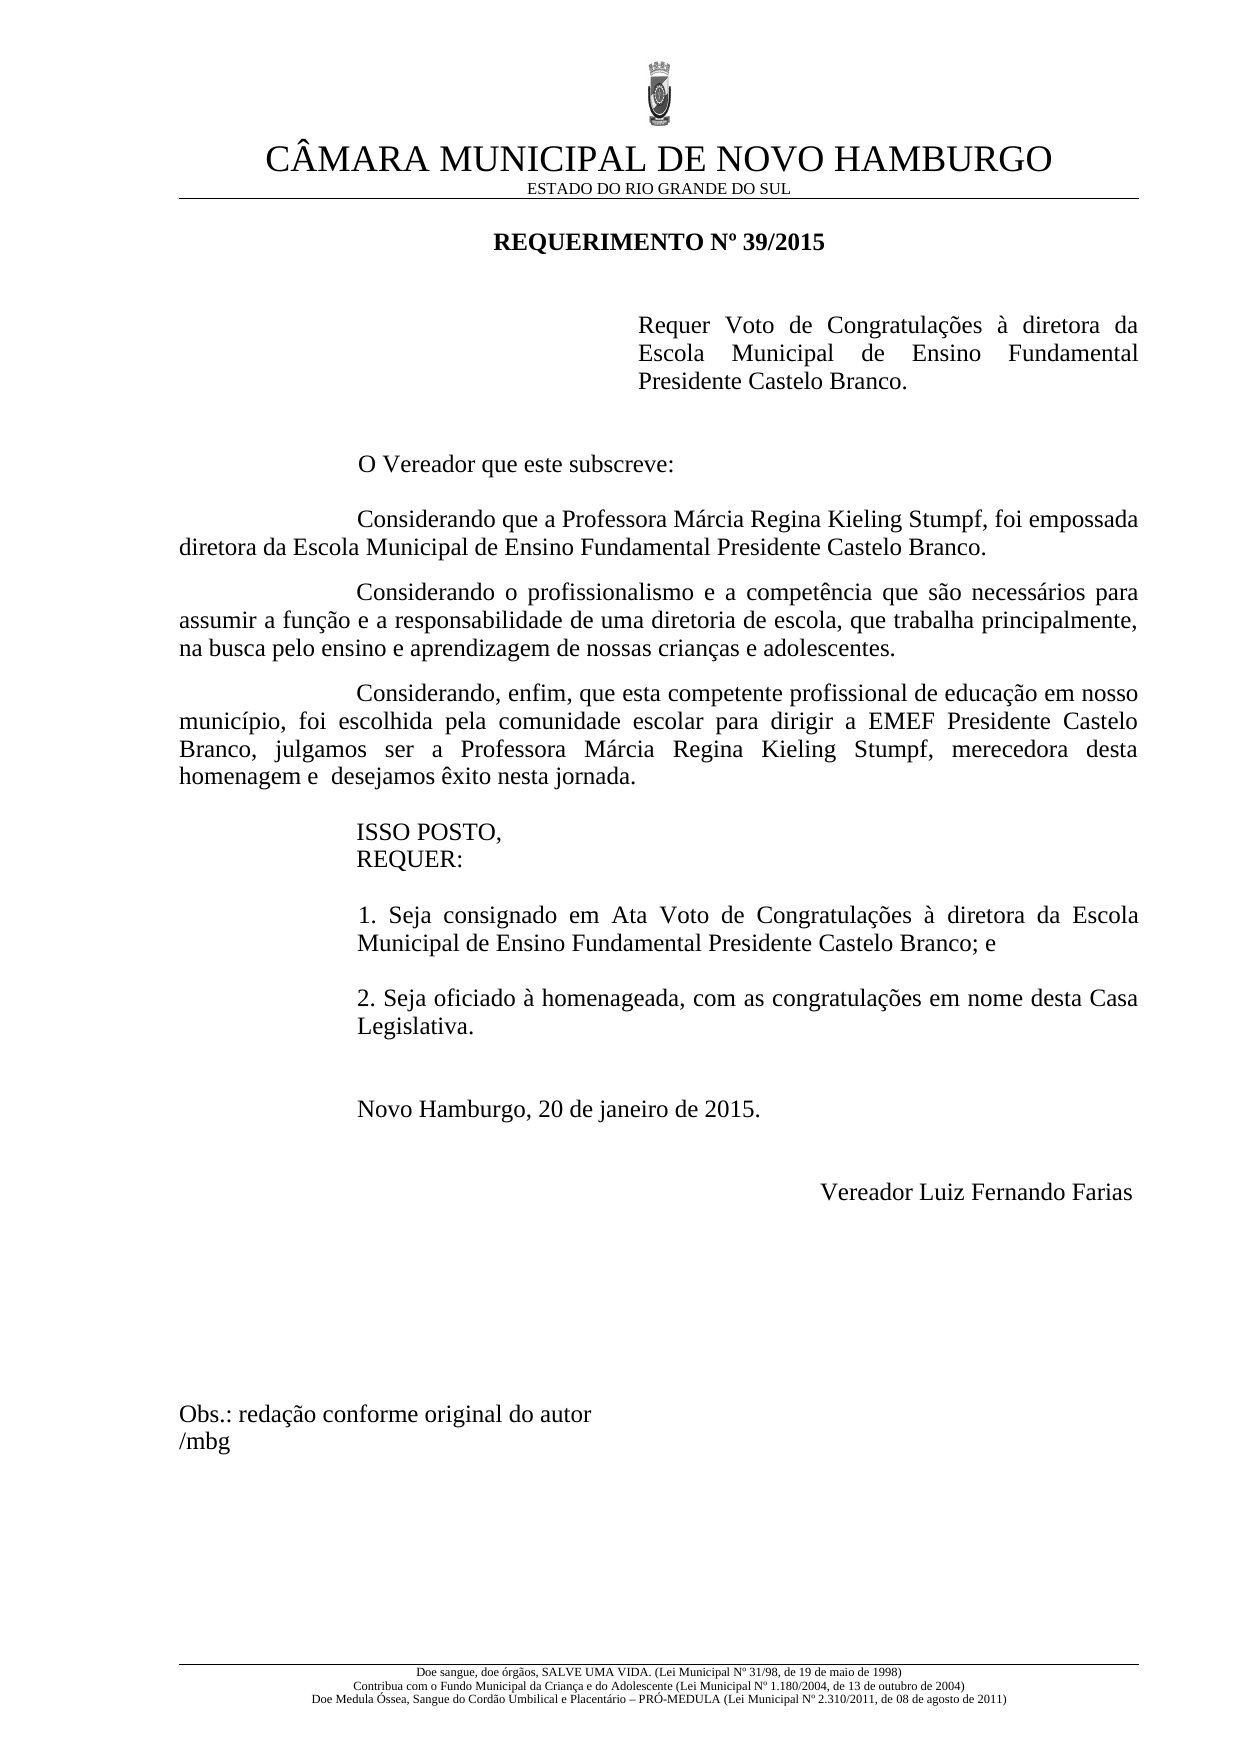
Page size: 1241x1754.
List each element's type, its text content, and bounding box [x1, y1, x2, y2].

list 2. Seja oficiado à homenageada, com as congratulações em nome desta Casa Legislativa. [357, 984, 1139, 1039]
text REQUERIMENTO Nº 39/2015 [179, 228, 1139, 256]
text ISSO POSTO, [179, 818, 1139, 846]
text Considerando o profissionalismo e a competência que são necessários para assumir a função e a responsabilidade de uma diretoria de escola, que trabalha principalmente, na busca pelo ensino e aprendizagem de nossas crianças e adolescentes. [179, 578, 1139, 662]
text REQUER: [179, 846, 1139, 873]
text /mbg [179, 1427, 1139, 1455]
text O Vereador que este subscreve: [179, 450, 1139, 478]
text Considerando, enfim, que esta competente profissional de educação em nosso município, foi escolhida pela comunidade escolar para dirigir a EMEF Presidente Castelo Branco, julgamos ser a Professora Márcia Regina Kieling Stumpf, merecedora desta homenagem e desejamos êxito nesta jornada. [179, 679, 1139, 790]
text Obs.: redação conforme original do autor [179, 1400, 1139, 1427]
list Novo Hamburgo, 20 de janeiro de 2015. [357, 1095, 1139, 1123]
text Considerando que a Professora Márcia Regina Kieling Stumpf, foi empossada diretora da Escola Municipal de Ensino Fundamental Presidente Castelo Branco. [179, 505, 1139, 561]
text Requer Voto de Congratulações à diretora da Escola Municipal de Ensino Fundamental Presidente Castelo Branco. [638, 311, 1139, 394]
text 1. Seja consignado em Ata Voto de Congratulações à diretora da Escola Municipal de Ensino Fundamental Presidente Castelo Branco; e [357, 901, 1139, 956]
text Vereador Luiz Fernando Farias [179, 1178, 1139, 1206]
